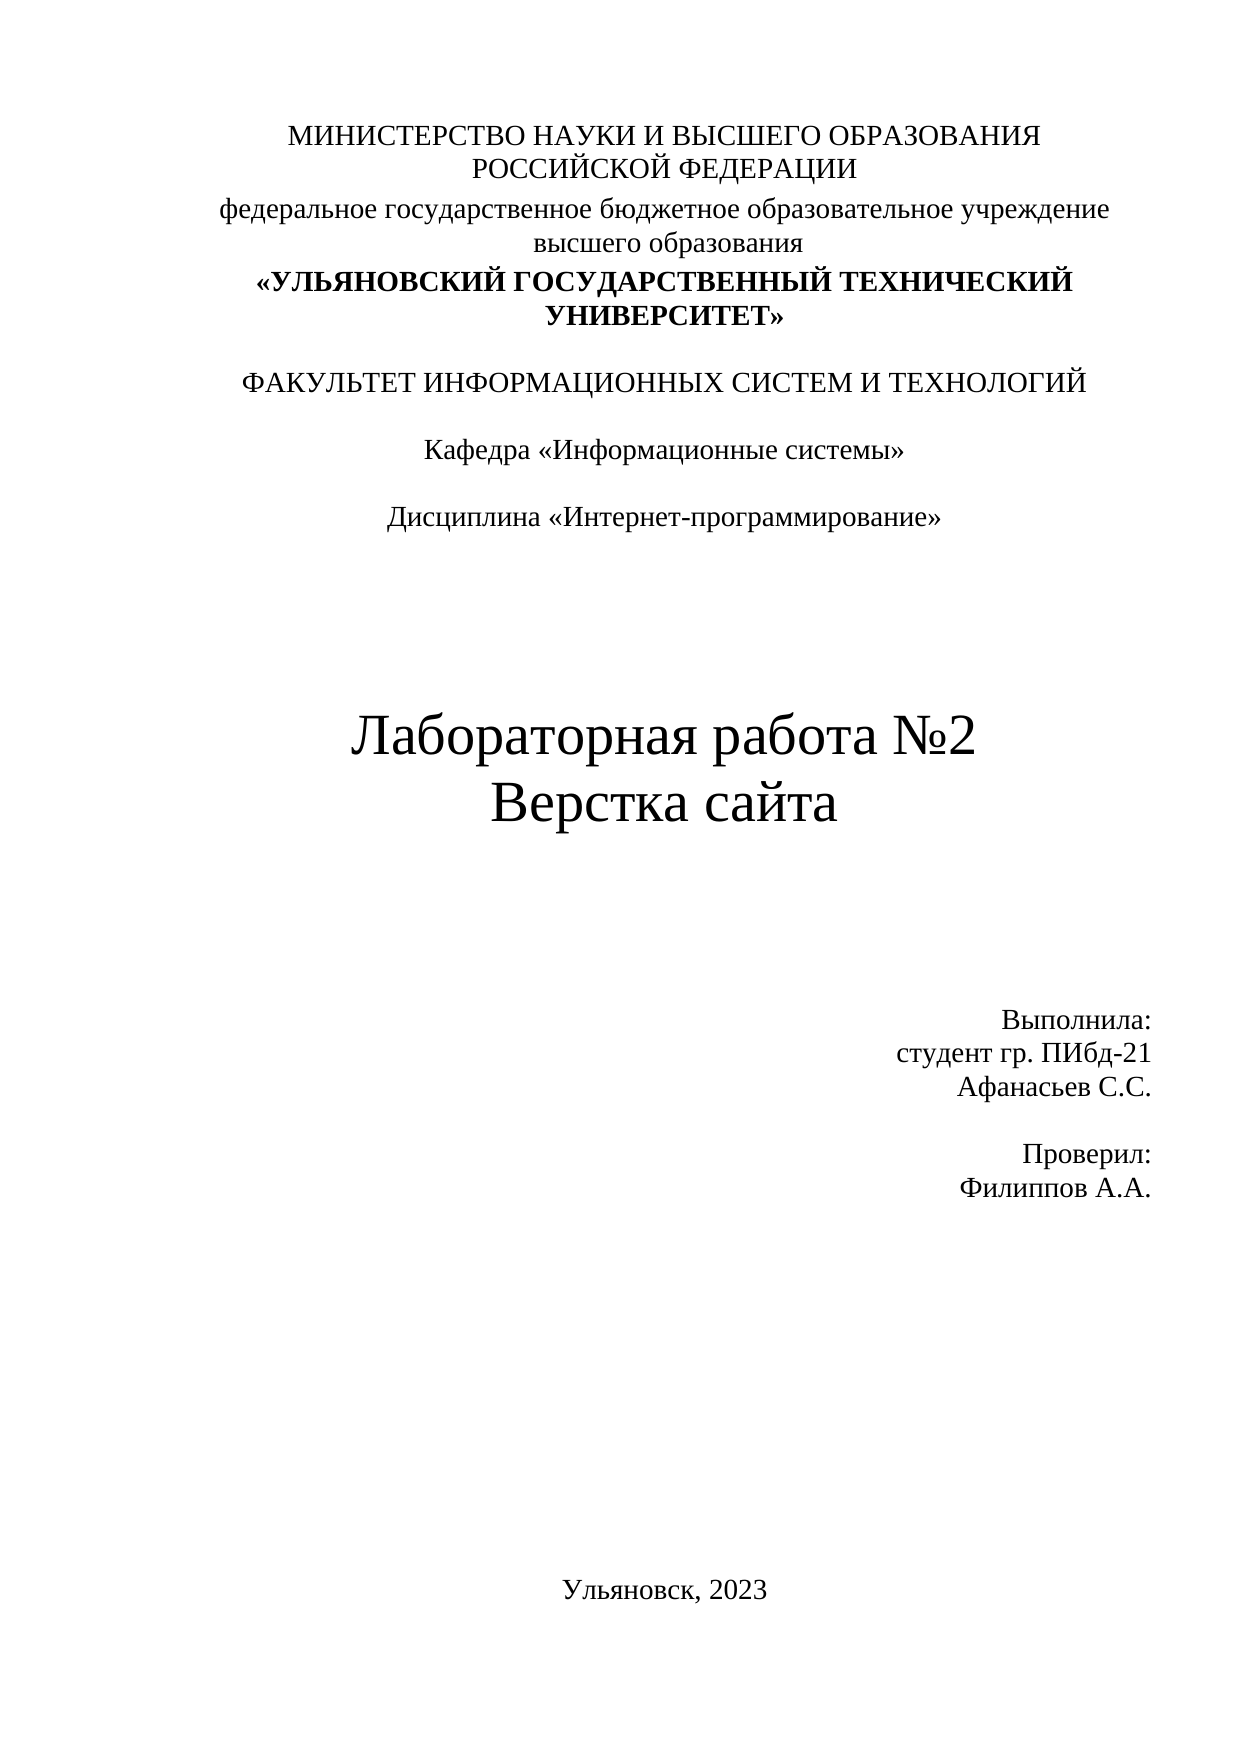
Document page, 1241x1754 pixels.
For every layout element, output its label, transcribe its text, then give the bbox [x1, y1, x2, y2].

text Дисциплина «Интернет-программирование» [177, 499, 1152, 532]
text Верстка сайта [177, 767, 1152, 834]
text ФАКУЛЬТЕТ ИНФОРМАЦИОННЫХ СИСТЕМ И ТЕХНОЛОГИЙ [177, 365, 1152, 398]
text Проверил: [177, 1136, 1152, 1170]
text студент гр. ПИбд-21 [177, 1036, 1152, 1069]
text Афанасьев С.С. [177, 1069, 1152, 1103]
text Выполнила: [177, 1002, 1152, 1036]
text федеральное государственное бюджетное образовательное учреждение [177, 191, 1152, 225]
text Лабораторная работа №2 [177, 700, 1152, 767]
text «УЛЬЯНОВСКИЙ ГОСУДАРСТВЕННЫЙ ТЕХНИЧЕСКИЙ УНИВЕРСИТЕТ» [177, 264, 1152, 331]
text Филиппов А.А. [177, 1170, 1152, 1203]
text высшего образования [177, 225, 1152, 258]
text Ульяновск, 2023 [177, 1572, 1152, 1606]
text Кафедра «Информационные системы» [177, 432, 1152, 465]
text МИНИСТЕРСТВО НАУКИ И ВЫСШЕГО ОБРАЗОВАНИЯ РОССИЙСКОЙ ФЕДЕРАЦИИ [177, 118, 1152, 185]
